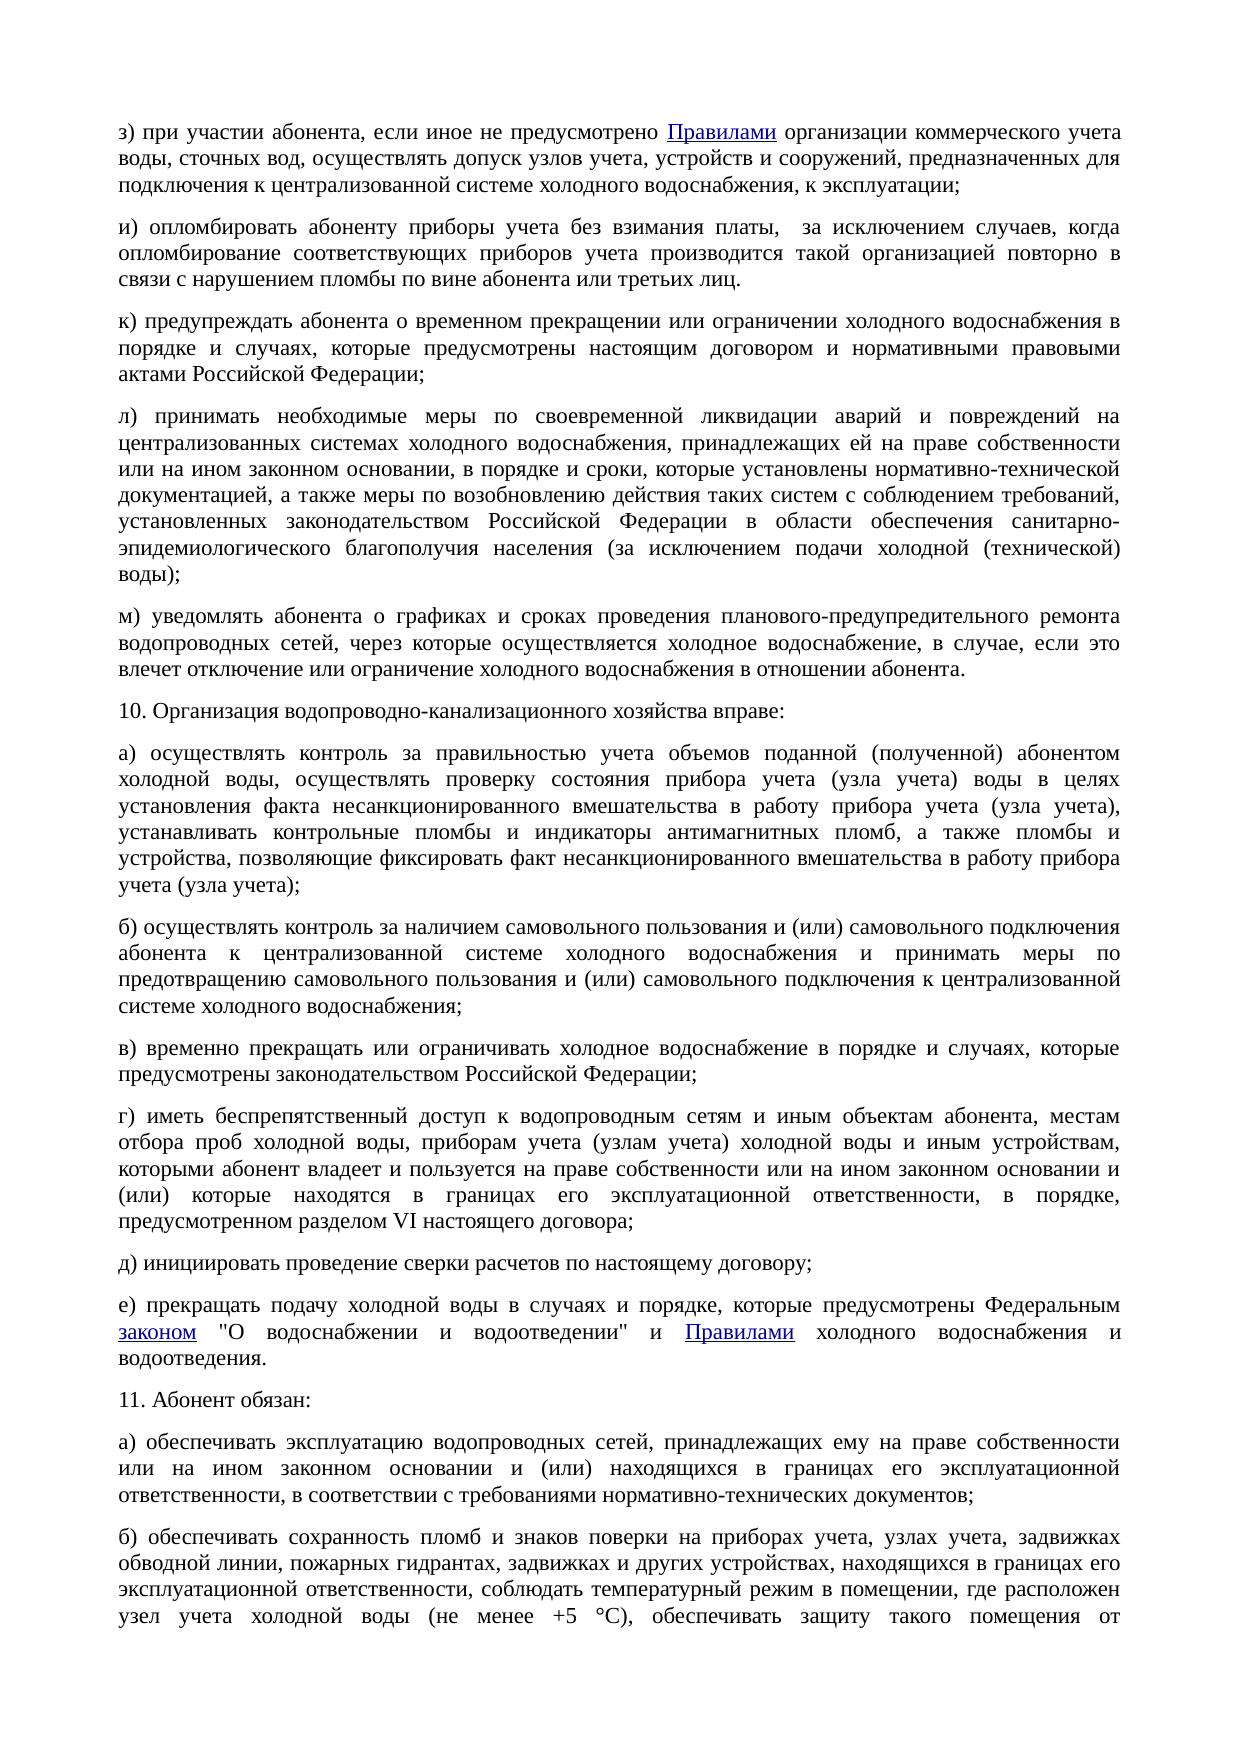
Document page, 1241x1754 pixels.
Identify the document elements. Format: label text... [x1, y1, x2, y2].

text 10. Организация водопроводно-канализационного хозяйства вправе: [118, 697, 1122, 723]
text а) осуществлять контроль за правильностью учета объемов поданной (полученной) абонентом холодной воды, осуществлять проверку состояния прибора учета (узла учета) воды в целях установления факта несанкционированного вмешательства в работу прибора учета (узла учета), устанавливать контрольные пломбы и индикаторы антимагнитных пломб, а также пломбы и устройства, позволяющие фиксировать факт несанкционированного вмешательства в работу прибора учета (узла учета); [118, 739, 1122, 897]
text в) временно прекращать или ограничивать холодное водоснабжение в порядке и случаях, которые предусмотрены законодательством Российской Федерации; [118, 1034, 1122, 1086]
text е) прекращать подачу холодной воды в случаях и порядке, которые предусмотрены Федеральным законом "О водоснабжении и водоотведении" и Правилами холодного водоснабжения и водоотведения. [118, 1291, 1122, 1371]
text з) при участии абонента, если иное не предусмотрено Правилами организации коммерческого учета воды, сточных вод, осуществлять допуск узлов учета, устройств и сооружений, предназначенных для подключения к централизованной системе холодного водоснабжения, к эксплуатации; [118, 118, 1122, 197]
text 11. Абонент обязан: [118, 1386, 1122, 1412]
text а) обеспечивать эксплуатацию водопроводных сетей, принадлежащих ему на праве собственности или на ином законном основании и (или) находящихся в границах его эксплуатационной ответственности, в соответствии с требованиями нормативно-технических документов; [118, 1428, 1122, 1507]
text д) инициировать проведение сверки расчетов по настоящему договору; [118, 1249, 1122, 1276]
text и) опломбировать абоненту приборы учета без взимания платы, за исключением случаев, когда опломбирование соответствующих приборов учета производится такой организацией повторно в связи с нарушением пломбы по вине абонента или третьих лиц. [118, 213, 1122, 292]
text к) предупреждать абонента о временном прекращении или ограничении холодного водоснабжения в порядке и случаях, которые предусмотрены настоящим договором и нормативными правовыми актами Российской Федерации; [118, 307, 1122, 387]
text б) осуществлять контроль за наличием самовольного пользования и (или) самовольного подключения абонента к централизованной системе холодного водоснабжения и принимать меры по предотвращению самовольного пользования и (или) самовольного подключения к централизованной системе холодного водоснабжения; [118, 913, 1122, 1018]
text г) иметь беспрепятственный доступ к водопроводным сетям и иным объектам абонента, местам отбора проб холодной воды, приборам учета (узлам учета) холодной воды и иным устройствам, которыми абонент владеет и пользуется на праве собственности или на ином законном основании и (или) которые находятся в границах его эксплуатационной ответственности, в порядке, предусмотренном разделом VI настоящего договора; [118, 1102, 1122, 1234]
text м) уведомлять абонента о графиках и сроках проведения планового-предупредительного ремонта водопроводных сетей, через которые осуществляется холодное водоснабжение, в случае, если это влечет отключение или ограничение холодного водоснабжения в отношении абонента. [118, 602, 1122, 681]
text л) принимать необходимые меры по своевременной ликвидации аварий и повреждений на централизованных системах холодного водоснабжения, принадлежащих ей на праве собственности или на ином законном основании, в порядке и сроки, которые установлены нормативно-технической документацией, а также меры по возобновлению действия таких систем с соблюдением требований, установленных законодательством Российской Федерации в области обеспечения санитарно-эпидемиологического благополучия населения (за исключением подачи холодной (технической) воды); [118, 402, 1122, 587]
text б) обеспечивать сохранность пломб и знаков поверки на приборах учета, узлах учета, задвижках обводной линии, пожарных гидрантах, задвижках и других устройствах, находящихся в границах его эксплуатационной ответственности, соблюдать температурный режим в помещении, где расположен узел учета холодной воды (не менее +5 °C), обеспечивать защиту такого помещения от [118, 1523, 1122, 1628]
